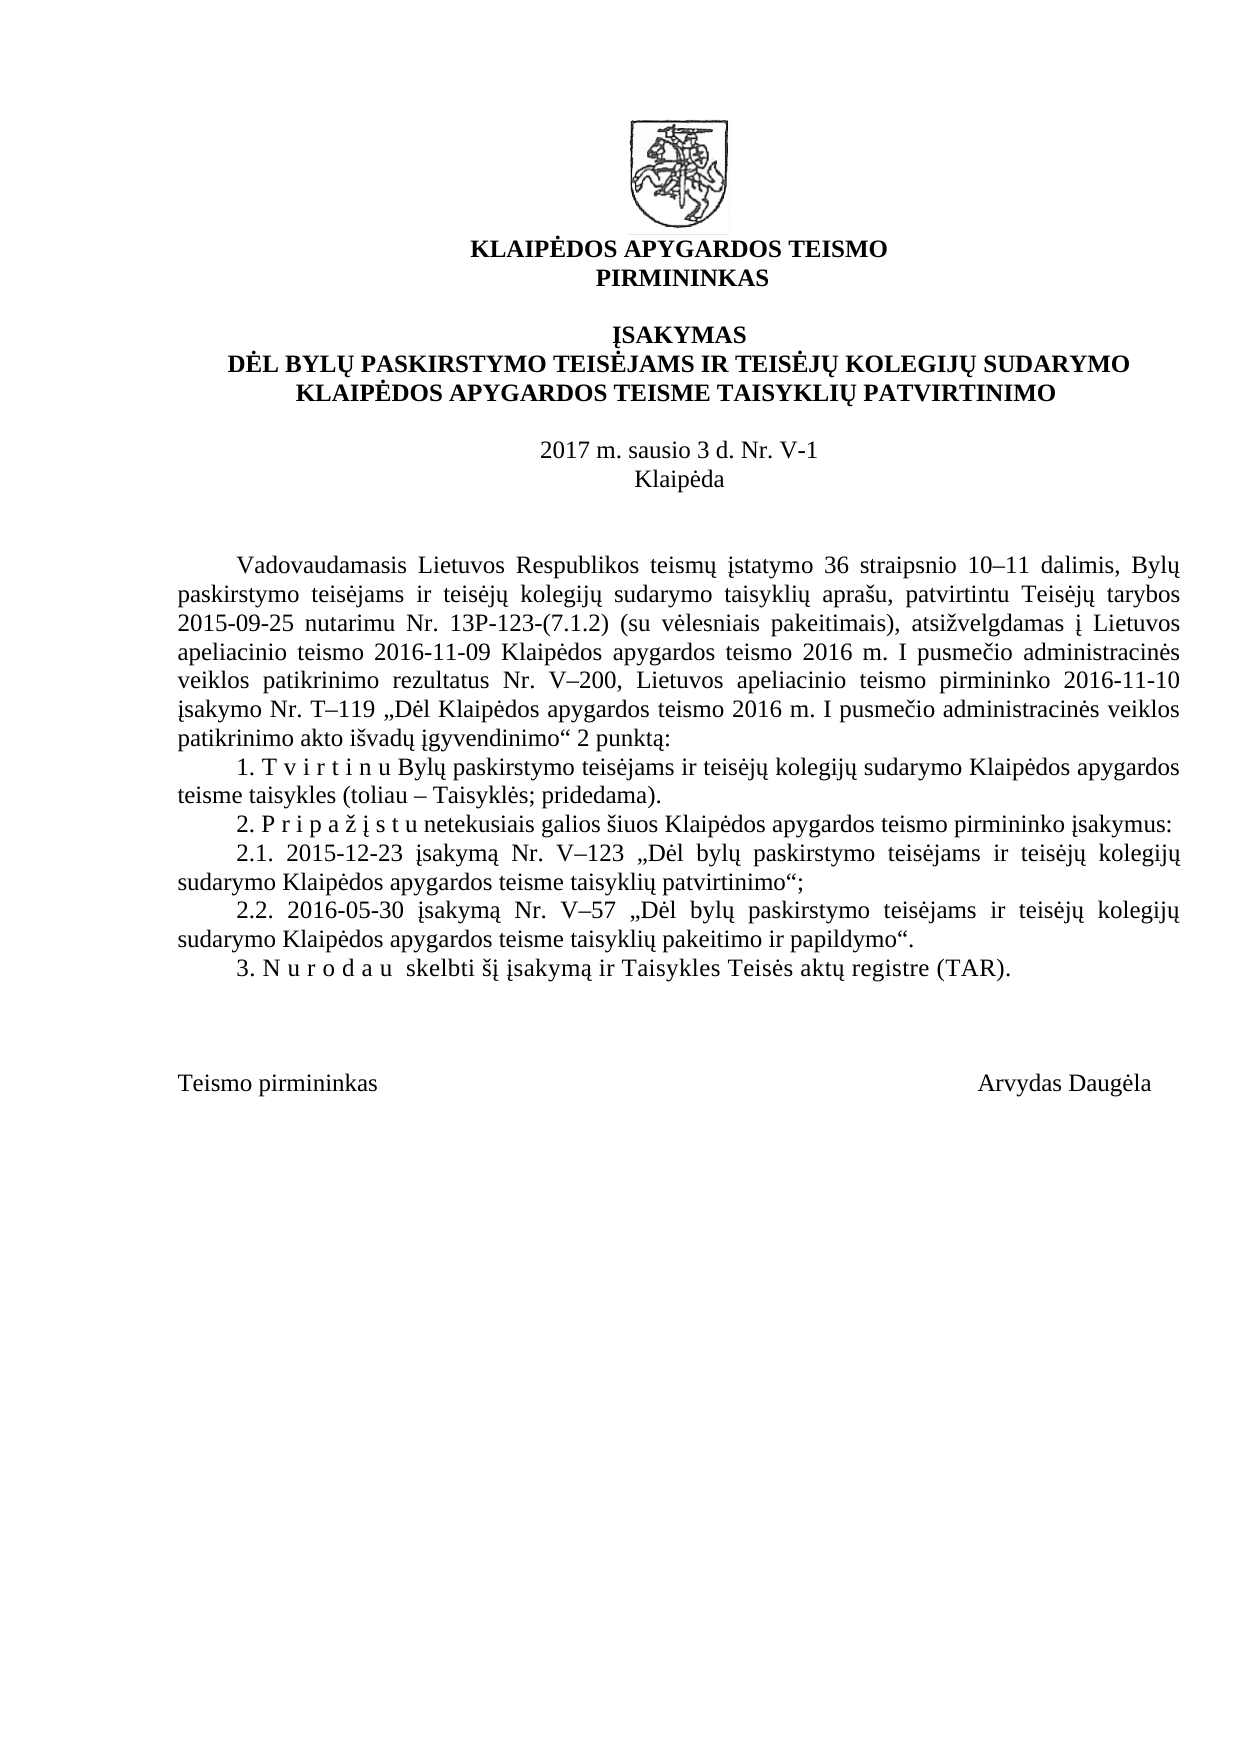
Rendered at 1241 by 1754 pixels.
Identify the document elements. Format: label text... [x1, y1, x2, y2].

text Vadovaudamasis Lietuvos Respublikos teismų įstatymo 36 straipsnio 10–11 dalimis, Bylų paskirstymo teisėjams ir teisėjų kolegijų sudarymo taisyklių aprašu, patvirtintu Teisėjų tarybos 2015-09-25 nutarimu Nr. 13P-123-(7.1.2) (su vėlesniais pakeitimais), atsižvelgdamas į Lietuvos apeliacinio teismo 2016-11-09 Klaipėdos apygardos teismo 2016 m. I pusmečio administracinės veiklos patikrinimo rezultatus Nr. V–200, Lietuvos apeliacinio teismo pirmininko 2016-11-10 įsakymo Nr. T–119 „Dėl Klaipėdos apygardos teismo 2016 m. I pusmečio administracinės veiklos patikrinimo akto išvadų įgyvendinimo“ 2 punktą: [177, 550, 1181, 752]
text DĖL BYLŲ PASKIRSTYMO TEISĖJAMS IR TEISĖJŲ KOLEGIJŲ SUDARYMO KLAIPĖDOS APYGARDOS TEISME TAISYKLIŲ PATVIRTINIMO [177, 349, 1181, 407]
text 2. P r i p a ž į s t u netekusiais galios šiuos Klaipėdos apygardos teismo pirmininko įsakymus: [177, 809, 1181, 838]
text Teismo pirmininkas Arvydas Daugėla [177, 1068, 1181, 1097]
text 1. T v i r t i n u Bylų paskirstymo teisėjams ir teisėjų kolegijų sudarymo Klaipėdos apygardos teisme taisykles (toliau – Taisyklės; pridedama). [177, 752, 1181, 809]
text PIRMININKAS [177, 263, 1181, 292]
text 2.2. 2016-05-30 įsakymą Nr. V–57 „Dėl bylų paskirstymo teisėjams ir teisėjų kolegijų sudarymo Klaipėdos apygardos teisme taisyklių pakeitimo ir papildymo“. [177, 895, 1181, 953]
text Klaipėda [177, 464, 1181, 493]
text 2.1. 2015-12-23 įsakymą Nr. V–123 „Dėl bylų paskirstymo teisėjams ir teisėjų kolegijų sudarymo Klaipėdos apygardos teisme taisyklių patvirtinimo“; [177, 838, 1181, 895]
text ĮSAKYMAS [177, 320, 1181, 349]
text 2017 m. sausio 3 d. Nr. V-1 [177, 435, 1181, 464]
text 3. N u r o d a u skelbti šį įsakymą ir Taisykles Teisės aktų registre (TAR). [177, 953, 1181, 982]
text KLAIPĖDOS APYGARDOS TEISMO [177, 234, 1181, 263]
